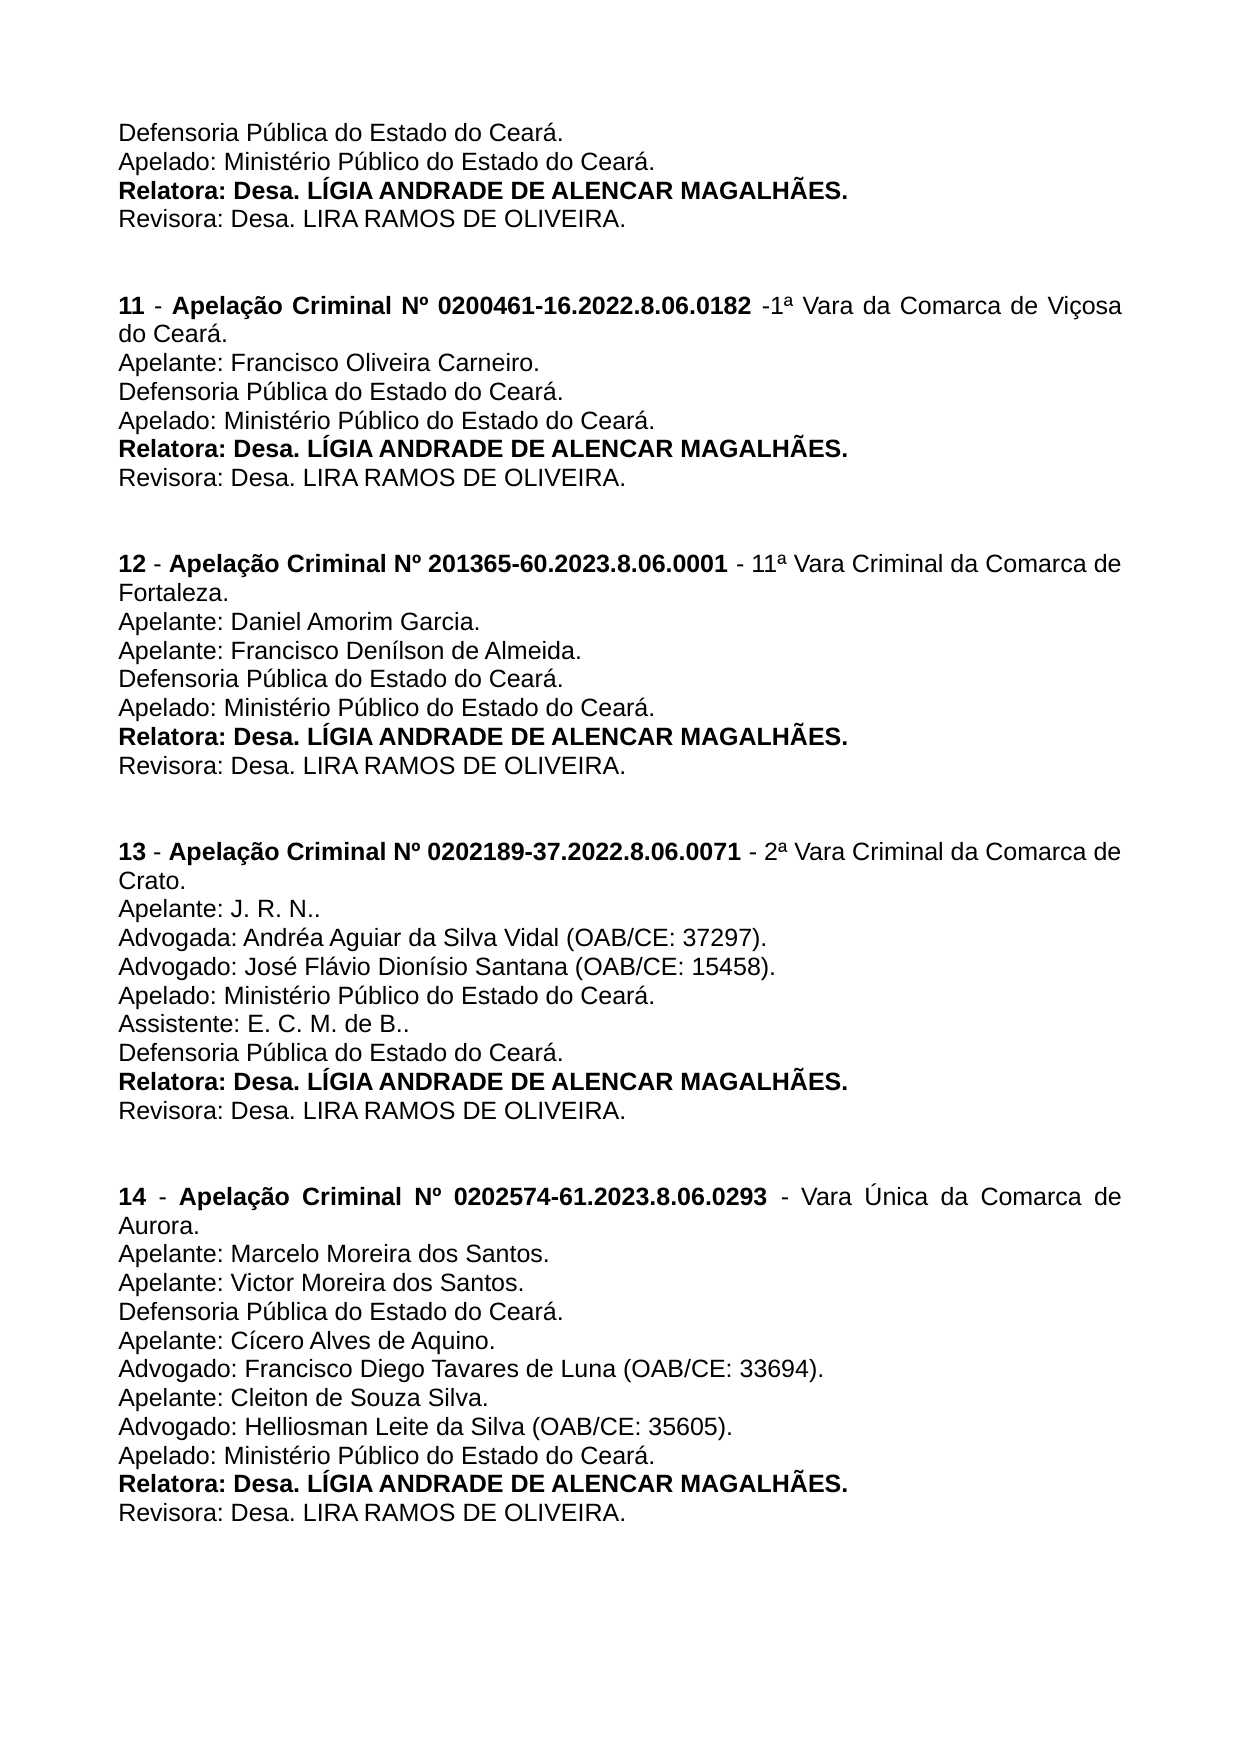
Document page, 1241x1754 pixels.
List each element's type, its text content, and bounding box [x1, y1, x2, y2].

text Defensoria Pública do Estado do Ceará. [118, 664, 1122, 693]
text Relatora: Desa. LÍGIA ANDRADE DE ALENCAR MAGALHÃES. [118, 1067, 1122, 1096]
text Relatora: Desa. LÍGIA ANDRADE DE ALENCAR MAGALHÃES. [118, 1469, 1122, 1498]
text Apelado: Ministério Público do Estado do Ceará. [118, 693, 1122, 722]
text Revisora: Desa. LIRA RAMOS DE OLIVEIRA. [118, 204, 1122, 233]
text Defensoria Pública do Estado do Ceará. [118, 377, 1122, 406]
text Relatora: Desa. LÍGIA ANDRADE DE ALENCAR MAGALHÃES. [118, 722, 1122, 751]
text Apelado: Ministério Público do Estado do Ceará. [118, 981, 1122, 1009]
text Advogado: Francisco Diego Tavares de Luna (OAB/CE: 33694). [118, 1354, 1122, 1383]
text Revisora: Desa. LIRA RAMOS DE OLIVEIRA. [118, 751, 1122, 779]
text Advogada: Andréa Aguiar da Silva Vidal (OAB/CE: 37297). [118, 923, 1122, 952]
text Apelante: Daniel Amorim Garcia. [118, 607, 1122, 636]
text Apelante: Cícero Alves de Aquino. [118, 1326, 1122, 1354]
text Advogado: José Flávio Dionísio Santana (OAB/CE: 15458). [118, 952, 1122, 981]
text 11 - Apelação Criminal Nº 0200461-16.2022.8.06.0182 -1ª Vara da Comarca de Viçosa do Ceará. [118, 291, 1122, 348]
text Defensoria Pública do Estado do Ceará. [118, 1297, 1122, 1326]
text Apelante: J. R. N.. [118, 894, 1122, 923]
text Revisora: Desa. LIRA RAMOS DE OLIVEIRA. [118, 1096, 1122, 1124]
text Relatora: Desa. LÍGIA ANDRADE DE ALENCAR MAGALHÃES. [118, 434, 1122, 463]
text 13 - Apelação Criminal Nº 0202189-37.2022.8.06.0071 - 2ª Vara Criminal da Comarca de Crato. [118, 837, 1122, 894]
text Revisora: Desa. LIRA RAMOS DE OLIVEIRA. [118, 1498, 1122, 1527]
text Revisora: Desa. LIRA RAMOS DE OLIVEIRA. [118, 463, 1122, 492]
text Apelante: Francisco Oliveira Carneiro. [118, 348, 1122, 377]
text Relatora: Desa. LÍGIA ANDRADE DE ALENCAR MAGALHÃES. [118, 176, 1122, 204]
text Apelado: Ministério Público do Estado do Ceará. [118, 406, 1122, 434]
text Apelante: Cleiton de Souza Silva. [118, 1383, 1122, 1412]
text Assistente: E. C. M. de B.. [118, 1009, 1122, 1038]
text Advogado: Helliosman Leite da Silva (OAB/CE: 35605). [118, 1412, 1122, 1441]
text 12 - Apelação Criminal Nº 201365-60.2023.8.06.0001 - 11ª Vara Criminal da Comarca de Fortaleza. [118, 549, 1122, 607]
text Apelado: Ministério Público do Estado do Ceará. [118, 1441, 1122, 1469]
text Apelante: Marcelo Moreira dos Santos. [118, 1239, 1122, 1268]
text Defensoria Pública do Estado do Ceará. [118, 1038, 1122, 1067]
text Apelante: Victor Moreira dos Santos. [118, 1268, 1122, 1297]
text Defensoria Pública do Estado do Ceará. [118, 118, 1122, 147]
text Apelado: Ministério Público do Estado do Ceará. [118, 147, 1122, 176]
text Apelante: Francisco Denílson de Almeida. [118, 636, 1122, 664]
text 14 - Apelação Criminal Nº 0202574-61.2023.8.06.0293 - Vara Única da Comarca de Aurora. [118, 1182, 1122, 1239]
